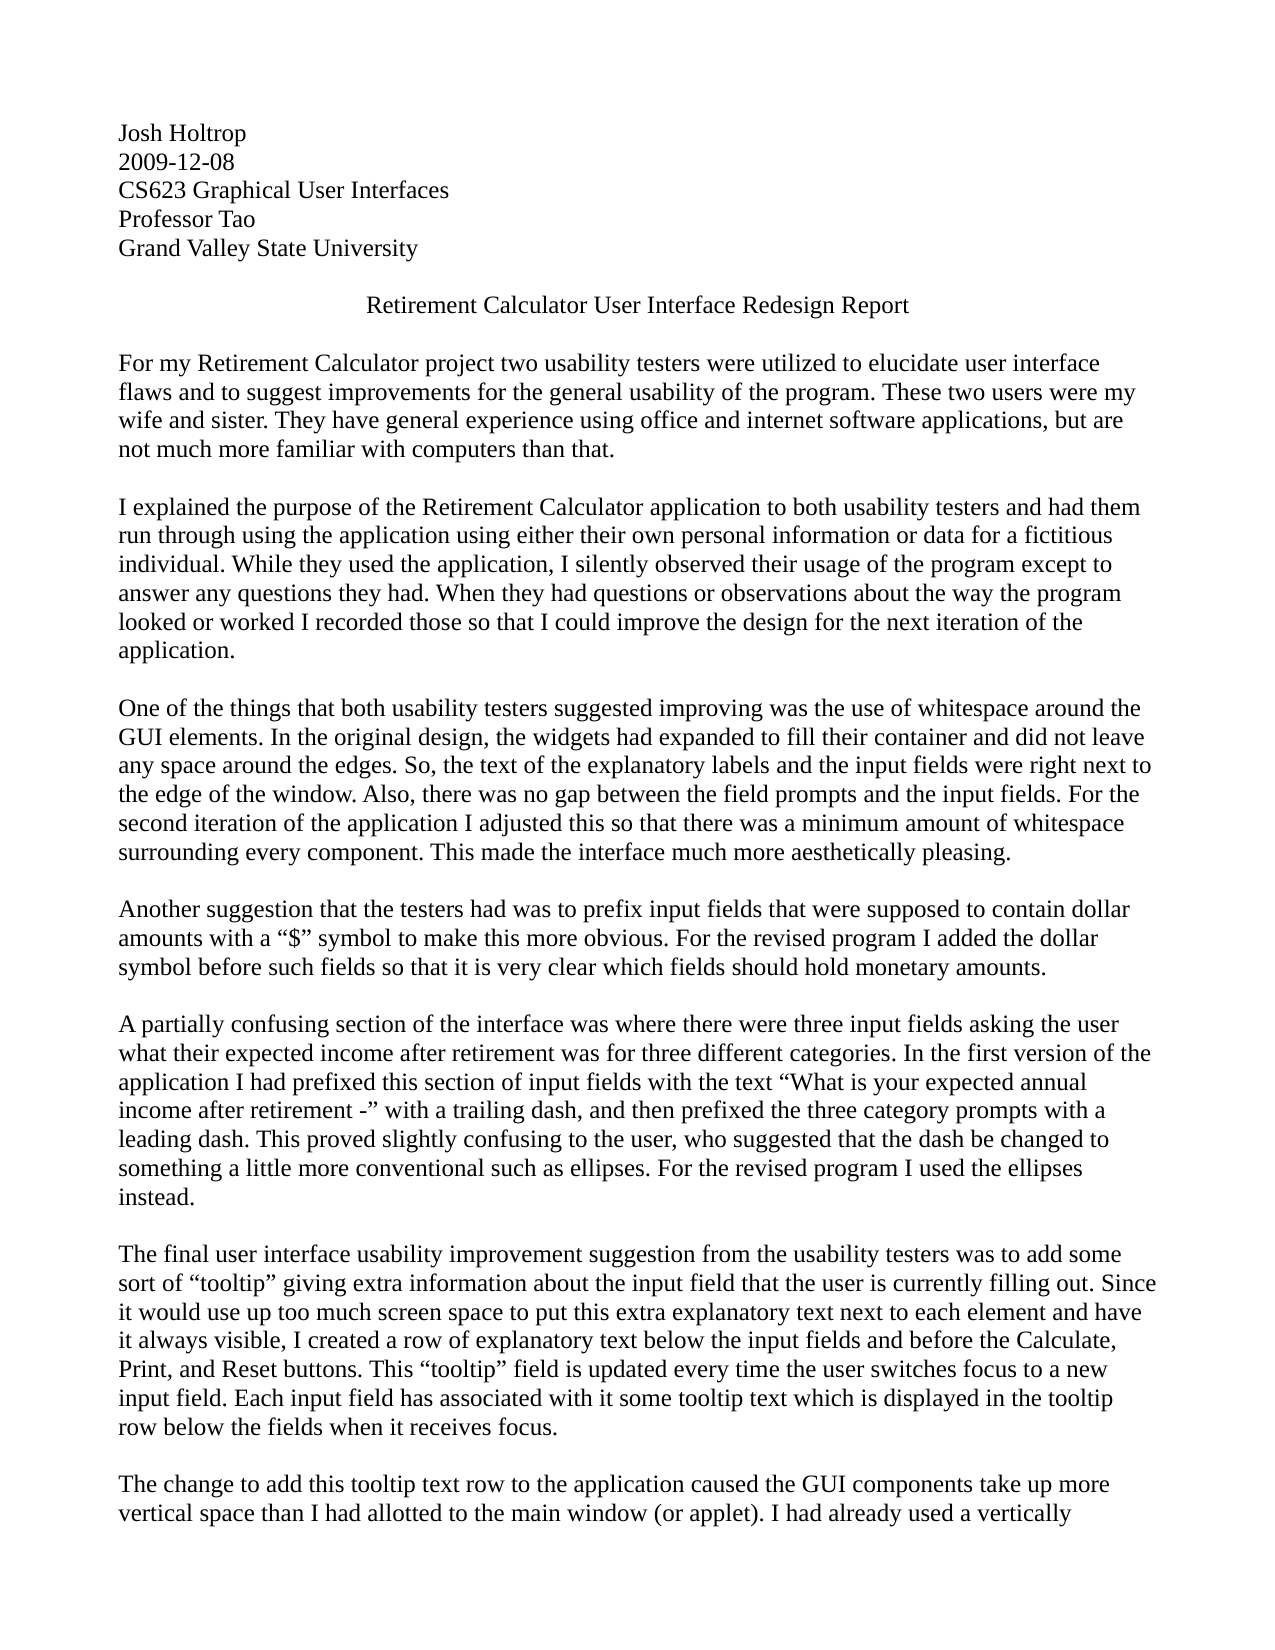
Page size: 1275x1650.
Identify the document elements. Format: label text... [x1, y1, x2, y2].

text CS623 Graphical User Interfaces [118, 176, 1157, 204]
text I explained the purpose of the Retirement Calculator application to both usability testers and had them run through using the application using either their own personal information or data for a fictitious individual. While they used the application, I silently observed their usage of the program except to answer any questions they had. When they had questions or observations about the way the program looked or worked I recorded those so that I could improve the design for the next iteration of the application. [118, 492, 1157, 664]
text Professor Tao [118, 204, 1157, 233]
text Josh Holtrop [118, 118, 1157, 147]
text The change to add this tooltip text row to the application caused the GUI components take up more vertical space than I had allotted to the main window (or applet). I had already used a vertically [118, 1469, 1157, 1527]
text Grand Valley State University [118, 233, 1157, 262]
text 2009-12-08 [118, 147, 1157, 176]
text A partially confusing section of the interface was where there were three input fields asking the user what their expected income after retirement was for three different categories. In the first version of the application I had prefixed this section of input fields with the text “What is your expected annual income after retirement -” with a trailing dash, and then prefixed the three category prompts with a leading dash. This proved slightly confusing to the user, who suggested that the dash be changed to something a little more conventional such as ellipses. For the revised program I used the ellipses instead. [118, 1009, 1157, 1211]
text For my Retirement Calculator project two usability testers were utilized to elucidate user interface flaws and to suggest improvements for the general usability of the program. These two users were my wife and sister. They have general experience using office and internet software applications, but are not much more familiar with computers than that. [118, 348, 1157, 463]
text Another suggestion that the testers had was to prefix input fields that were supposed to contain dollar amounts with a “$” symbol to make this more obvious. For the revised program I added the dollar symbol before such fields so that it is very clear which fields should hold monetary amounts. [118, 894, 1157, 981]
text One of the things that both usability testers suggested improving was the use of whitespace around the GUI elements. In the original design, the widgets had expanded to fill their container and did not leave any space around the edges. So, the text of the explanatory labels and the input fields were right next to the edge of the window. Also, there was no gap between the field prompts and the input fields. For the second iteration of the application I adjusted this so that there was a minimum amount of whitespace surrounding every component. This made the interface much more aesthetically pleasing. [118, 693, 1157, 866]
text Retirement Calculator User Interface Redesign Report [118, 291, 1157, 319]
text The final user interface usability improvement suggestion from the usability testers was to add some sort of “tooltip” giving extra information about the input field that the user is currently filling out. Since it would use up too much screen space to put this extra explanatory text next to each element and have it always visible, I created a row of explanatory text below the input fields and before the Calculate, Print, and Reset buttons. This “tooltip” field is updated every time the user switches focus to a new input field. Each input field has associated with it some tooltip text which is displayed in the tooltip row below the fields when it receives focus. [118, 1239, 1157, 1441]
